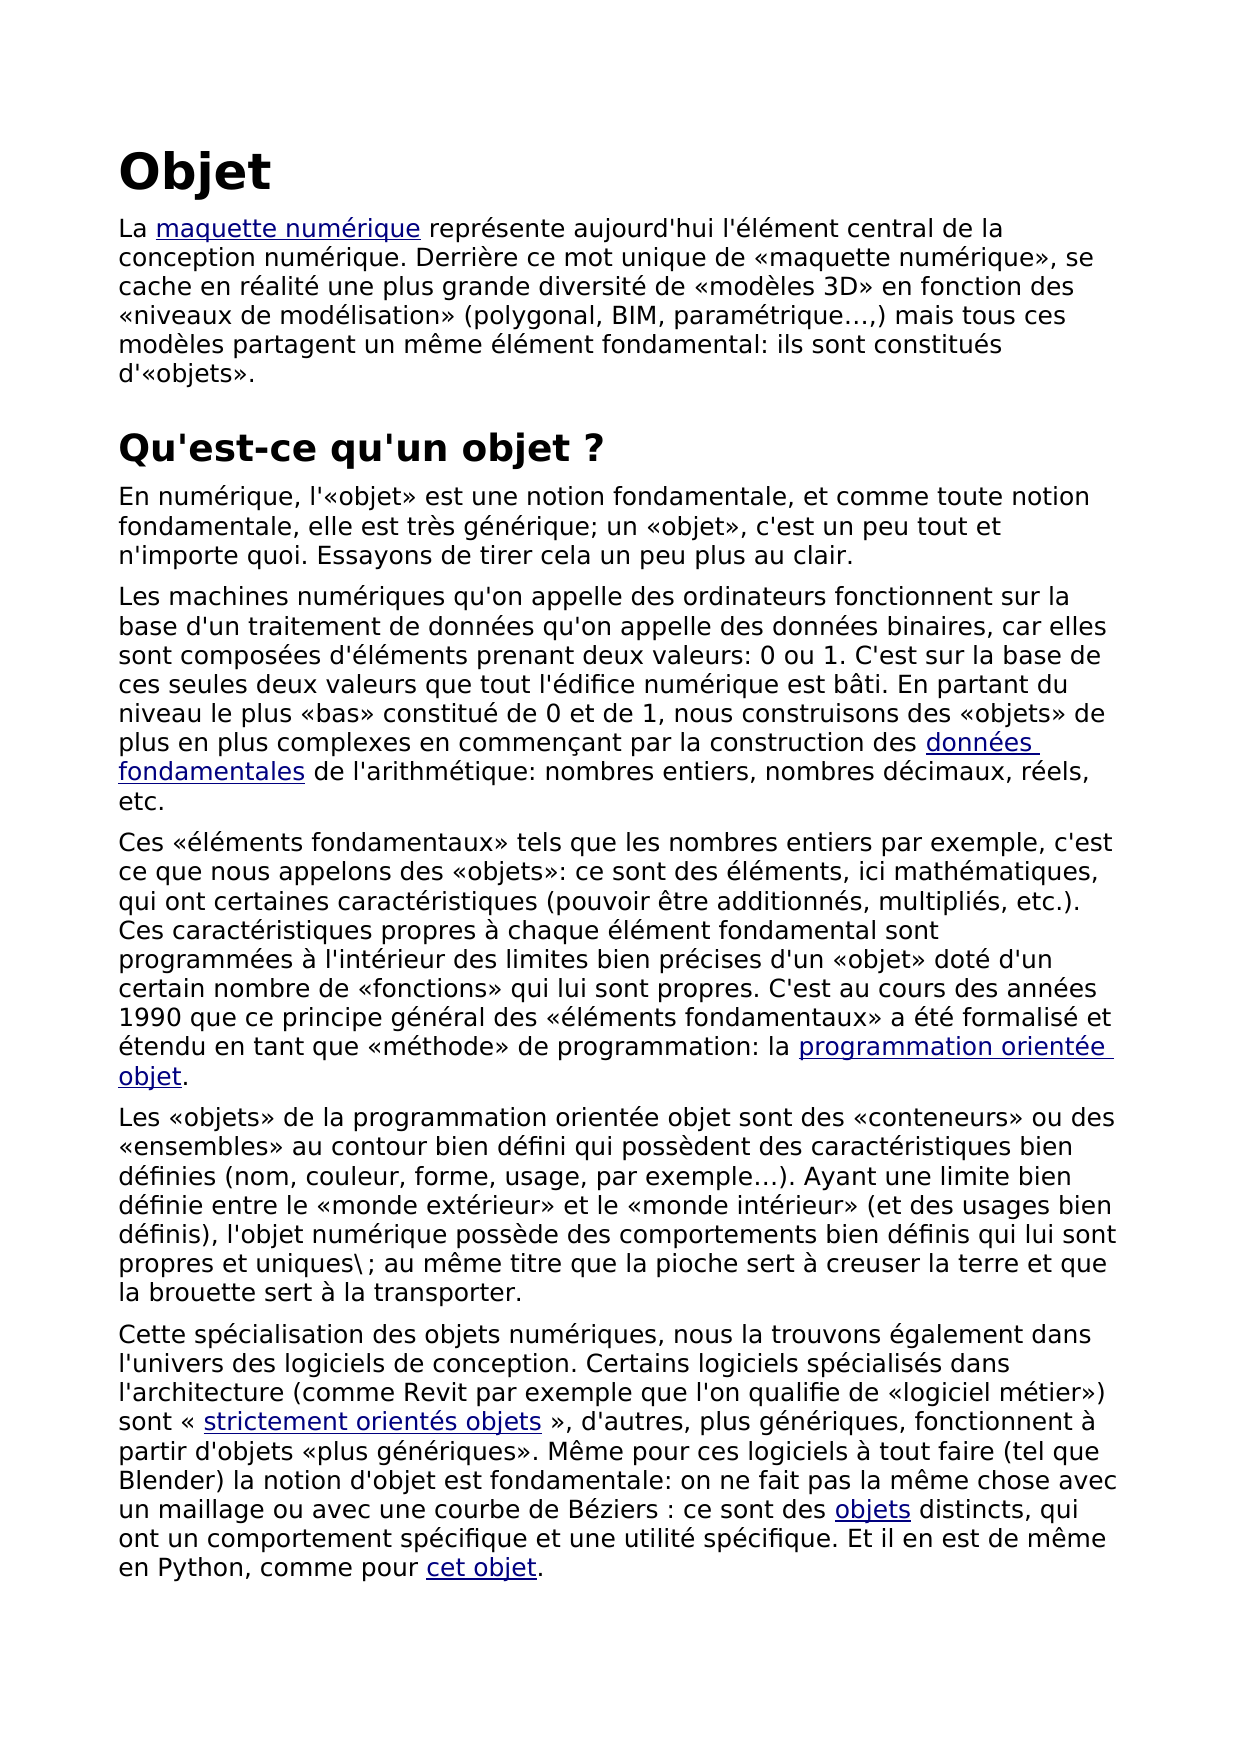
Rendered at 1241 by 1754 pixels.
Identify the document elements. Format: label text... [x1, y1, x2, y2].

text En numérique, l'«objet» est une notion fondamentale, et comme toute notion fondamentale, elle est très générique; un «objet», c'est un peu tout et n'importe quoi. Essayons de tirer cela un peu plus au clair. [118, 482, 1122, 570]
text Les machines numériques qu'on appelle des ordinateurs fonctionnent sur la base d'un traitement de données qu'on appelle des données binaires, car elles sont composées d'éléments prenant deux valeurs: 0 ou 1. C'est sur la base de ces seules deux valeurs que tout l'édifice numérique est bâti. En partant du niveau le plus «bas» constitué de 0 et de 1, nous construisons des «objets» de plus en plus complexes en commençant par la construction des données fondamentales de l'arithmétique: nombres entiers, nombres décimaux, réels, etc. [118, 582, 1122, 816]
text Ces «éléments fondamentaux» tels que les nombres entiers par exemple, c'est ce que nous appelons des «objets»: ce sont des éléments, ici mathématiques, qui ont certaines caractéristiques (pouvoir être additionnés, multipliés, etc.). Ces caractéristiques propres à chaque élément fondamental sont programmées à l'intérieur des limites bien précises d'un «objet» doté d'un certain nombre de «fonctions» qui lui sont propres. C'est au cours des années 1990 que ce principe général des «éléments fondamentaux» a été formalisé et étendu en tant que «méthode» de programmation: la programmation orientée objet. [118, 828, 1122, 1091]
text Cette spécialisation des objets numériques, nous la trouvons également dans l'univers des logiciels de conception. Certains logiciels spécialisés dans l'architecture (comme Revit par exemple que l'on qualifie de «logiciel métier») sont « strictement orientés objets », d'autres, plus génériques, fonctionnent à partir d'objets «plus génériques». Même pour ces logiciels à tout faire (tel que Blender) la notion d'objet est fondamentale: on ne fait pas la même chose avec un maillage ou avec une courbe de Béziers : ce sont des objets distincts, qui ont un comportement spécifique et une utilité spécifique. Et il en est de même en Python, comme pour cet objet. [118, 1320, 1122, 1582]
text Les «objets» de la programmation orientée objet sont des «conteneurs» ou des «ensembles» au contour bien défini qui possèdent des caractéristiques bien définies (nom, couleur, forme, usage, par exemple…). Ayant une limite bien définie entre le «monde extérieur» et le «monde intérieur» (et des usages bien définis), l'objet numérique possède des comportements bien définis qui lui sont propres et uniques\ ; au même titre que la pioche sert à creuser la terre et que la brouette sert à la transporter. [118, 1103, 1122, 1307]
subtitle Qu'est-ce qu'un objet ? [118, 426, 1122, 470]
text La maquette numérique représente aujourd'hui l'élément central de la conception numérique. Derrière ce mot unique de «maquette numérique», se cache en réalité une plus grande diversité de «modèles 3D» en fonction des «niveaux de modélisation» (polygonal, BIM, paramétrique…,) mais tous ces modèles partagent un même élément fondamental: ils sont constitués d'«objets». [118, 214, 1122, 389]
subtitle Objet [118, 143, 1122, 201]
